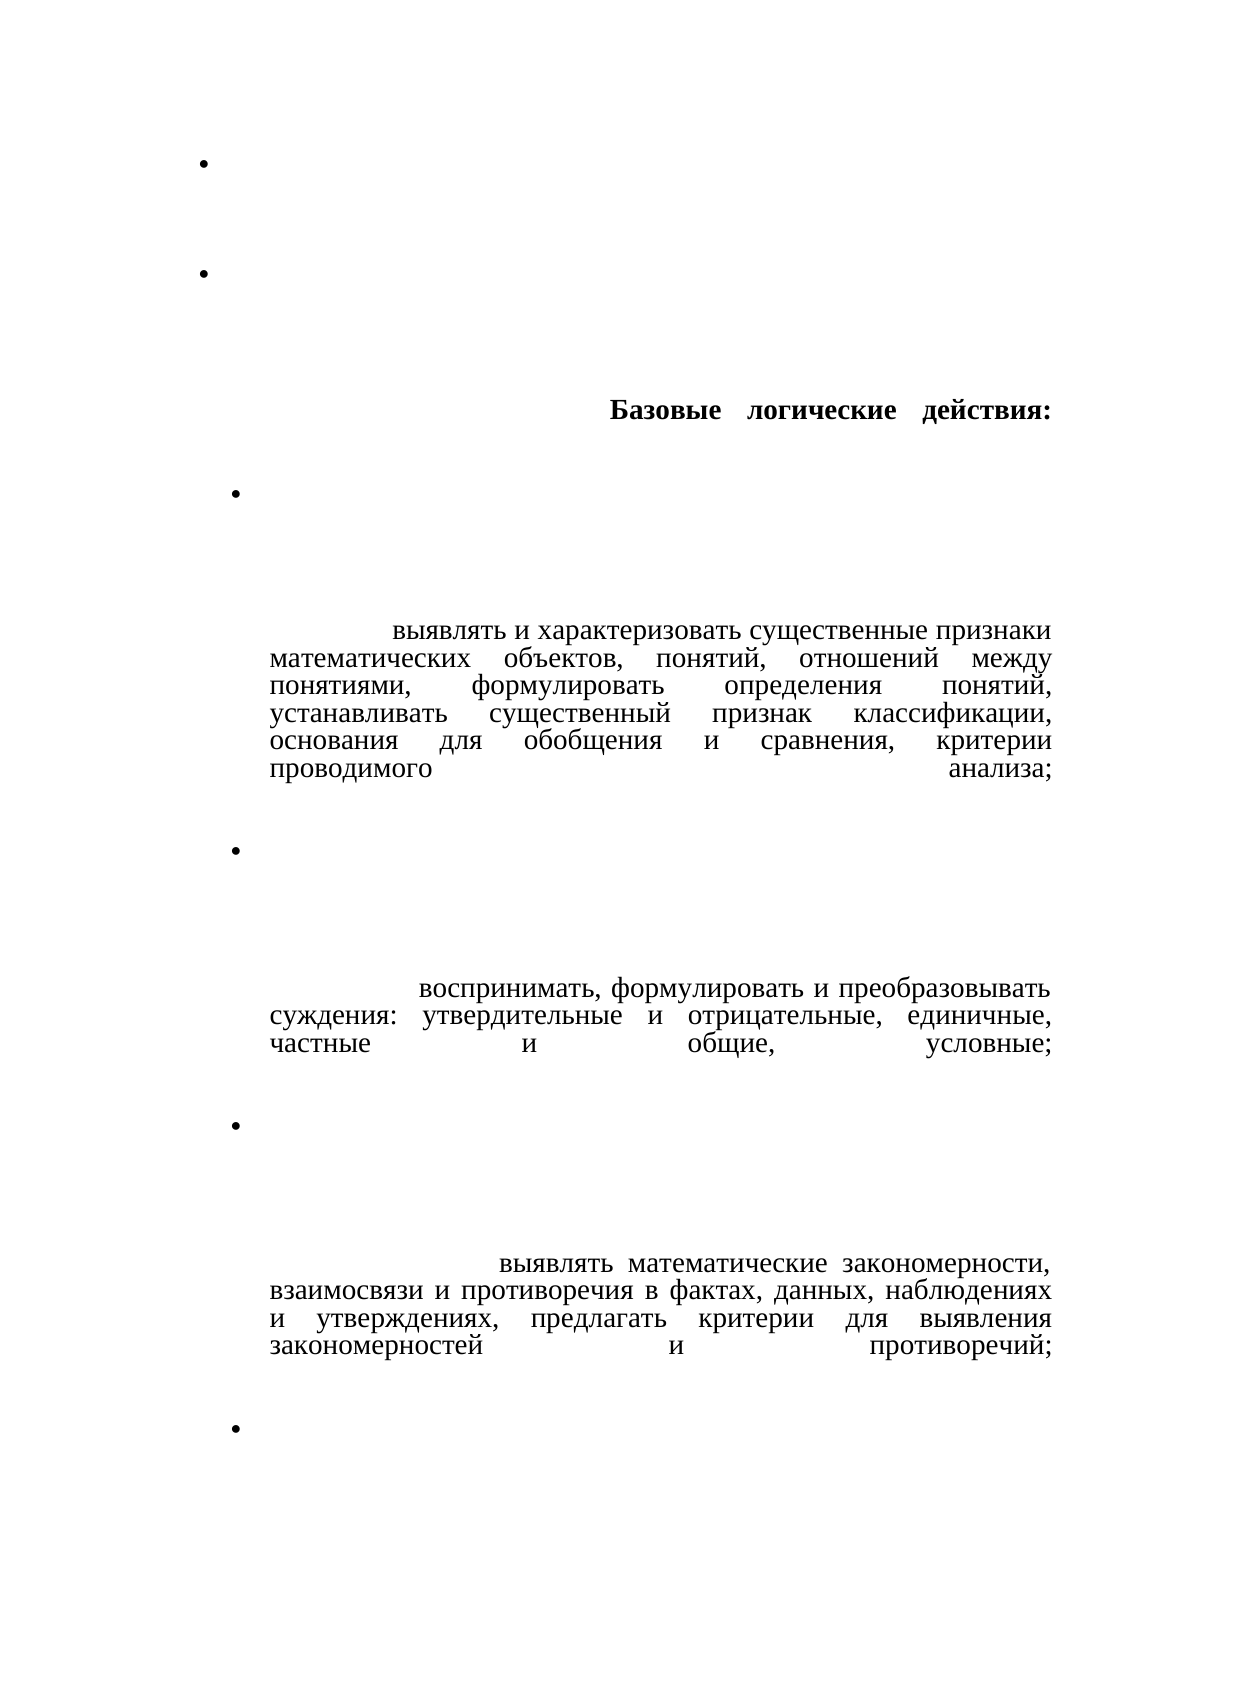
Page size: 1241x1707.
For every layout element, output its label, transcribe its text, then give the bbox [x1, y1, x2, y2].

list Базовые логические действия: [200, 260, 1053, 480]
list выявлять и характеризовать существенные признаки математических объектов, понятий, отношений между понятиями, формулировать определения понятий, устанавливать существенный признак классификации, основания для обобщения и сравнения, критерии проводимого анализа; [232, 480, 1053, 837]
list выявлять математические закономерности, взаимосвязи и противоречия в фактах, данных, наблюдениях и утверждениях, предлагать критерии для выявления закономерностей и противоречий; [232, 1112, 1053, 1415]
list делать выводы с использованием законов логики, дедуктивных и индуктивных умозаключений, умозаключений по аналогии; [232, 1415, 1053, 1552]
list воспринимать, формулировать и преобразовывать суждения: утвердительные и отрицательные, единичные, частные и общие, условные; [232, 837, 1053, 1112]
